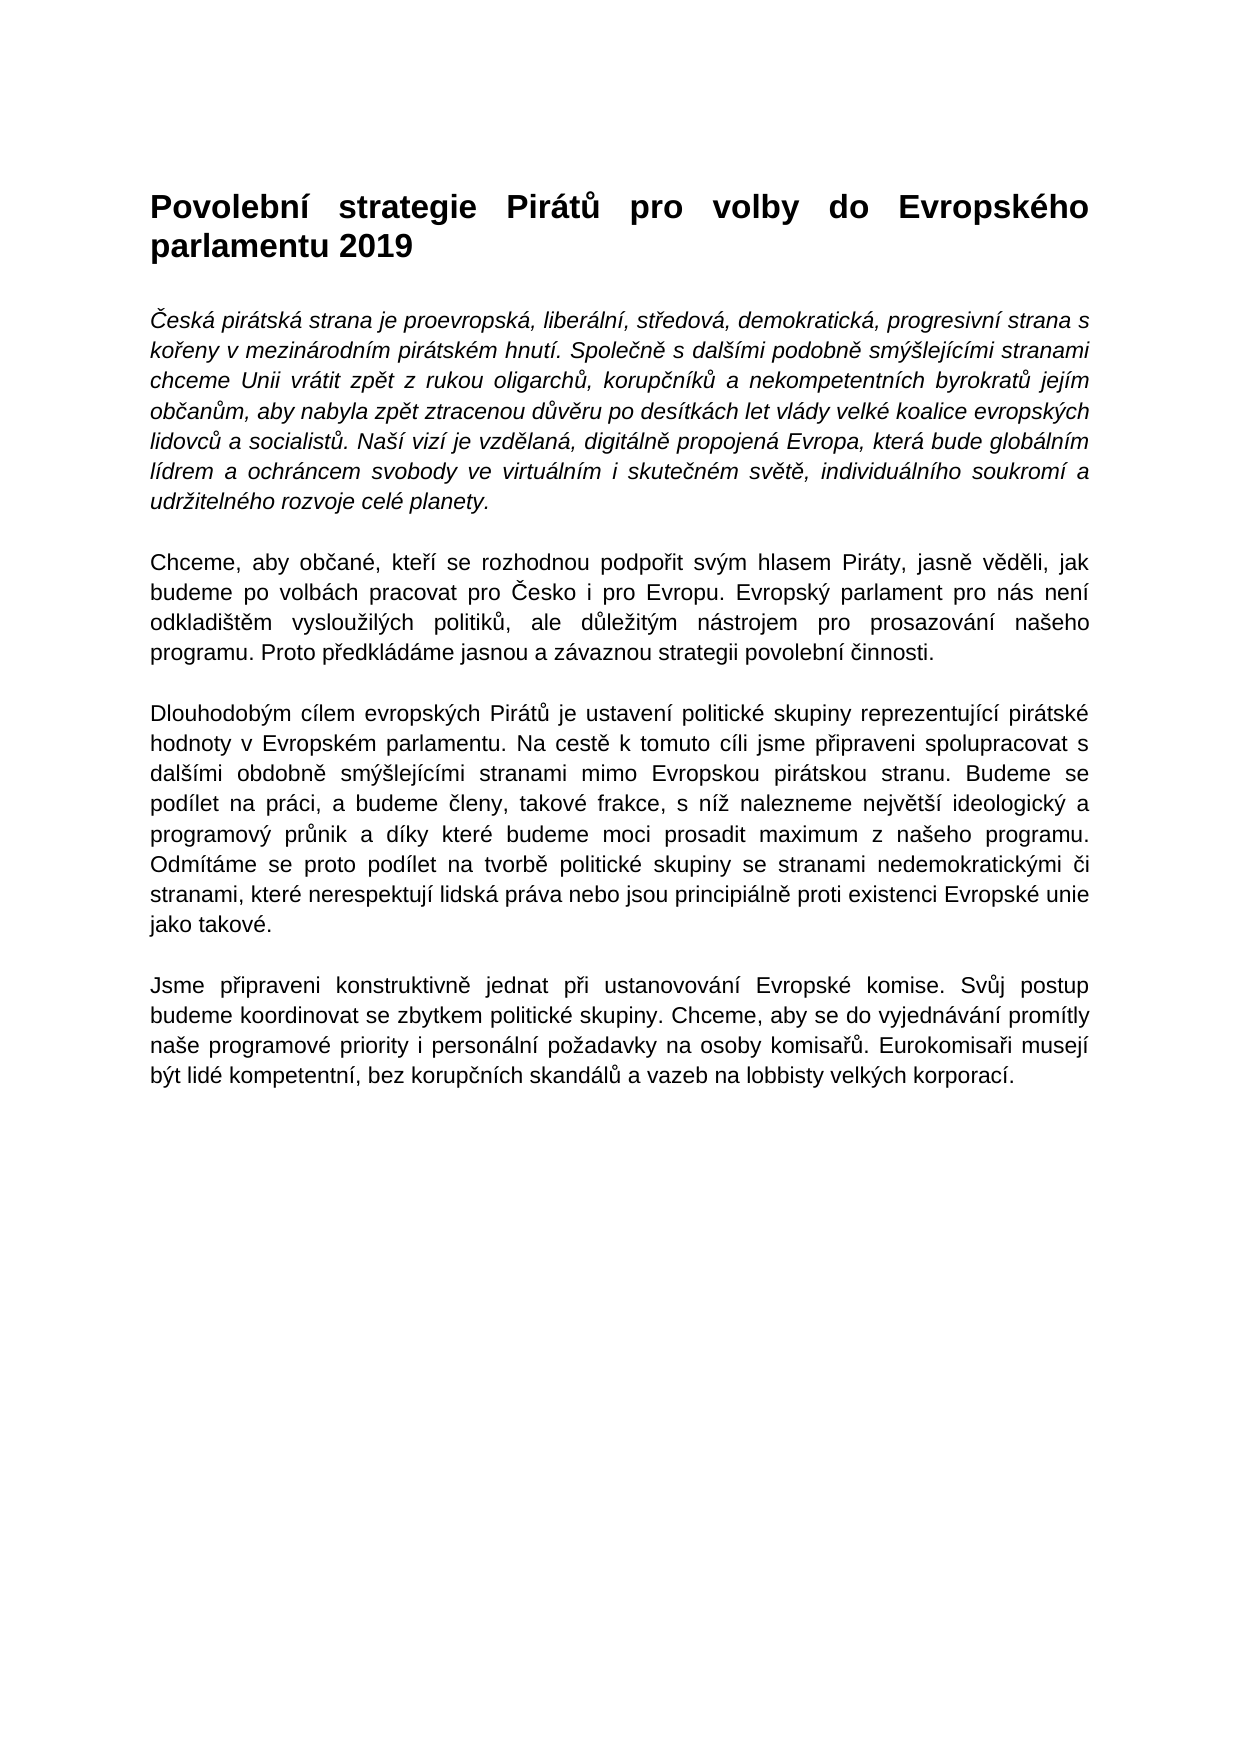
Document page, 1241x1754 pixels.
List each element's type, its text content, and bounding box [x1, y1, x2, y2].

text Dlouhodobým cílem evropských Pirátů je ustavení politické skupiny reprezentující pirátské hodnoty v Evropském parlamentu. Na cestě k tomuto cíli jsme připraveni spolupracovat s dalšími obdobně smýšlejícími stranami mimo Evropskou pirátskou stranu. Budeme se podílet na práci, a budeme členy, takové frakce, s níž nalezneme největší ideologický a programový průnik a díky které budeme moci prosadit maximum z našeho programu. Odmítáme se proto podílet na tvorbě politické skupiny se stranami nedemokratickými či stranami, které nerespektují lidská práva nebo jsou principiálně proti existenci Evropské unie jako takové. [150, 700, 1090, 938]
text Jsme připraveni konstruktivně jednat při ustanovování Evropské komise. Svůj postup budeme koordinovat se zbytkem politické skupiny. Chceme, aby se do vyjednávání promítly naše programové priority i personální požadavky na osoby komisařů. Eurokomisaři musejí být lidé kompetentní, bez korupčních skandálů a vazeb na lobbisty velkých korporací. [150, 972, 1090, 1089]
text Chceme, aby občané, kteří se rozhodnou podpořit svým hlasem Piráty, jasně věděli, jak budeme po volbách pracovat pro Česko i pro Evropu. Evropský parlament pro nás není odkladištěm vysloužilých politiků, ale důležitým nástrojem pro prosazování našeho programu. Proto předkládáme jasnou a závaznou strategii povolební činnosti. [150, 549, 1090, 666]
subtitle Povolební strategie Pirátů pro volby do Evropského parlamentu 2019 [150, 187, 1090, 264]
text Česká pirátská strana je proevropská, liberální, středová, demokratická, progresivní strana s kořeny v mezinárodním pirátském hnutí. Společně s dalšími podobně smýšlejícími stranami chceme Unii vrátit zpět z rukou oligarchů, korupčníků a nekompetentních byrokratů jejím občanům, aby nabyla zpět ztracenou důvěru po desítkách let vlády velké koalice evropských lidovců a socialistů. Naší vizí je vzdělaná, digitálně propojená Evropa, která bude globálním lídrem a ochráncem svobody ve virtuálním i skutečném světě, individuálního soukromí a udržitelného rozvoje celé planety. [150, 307, 1090, 515]
